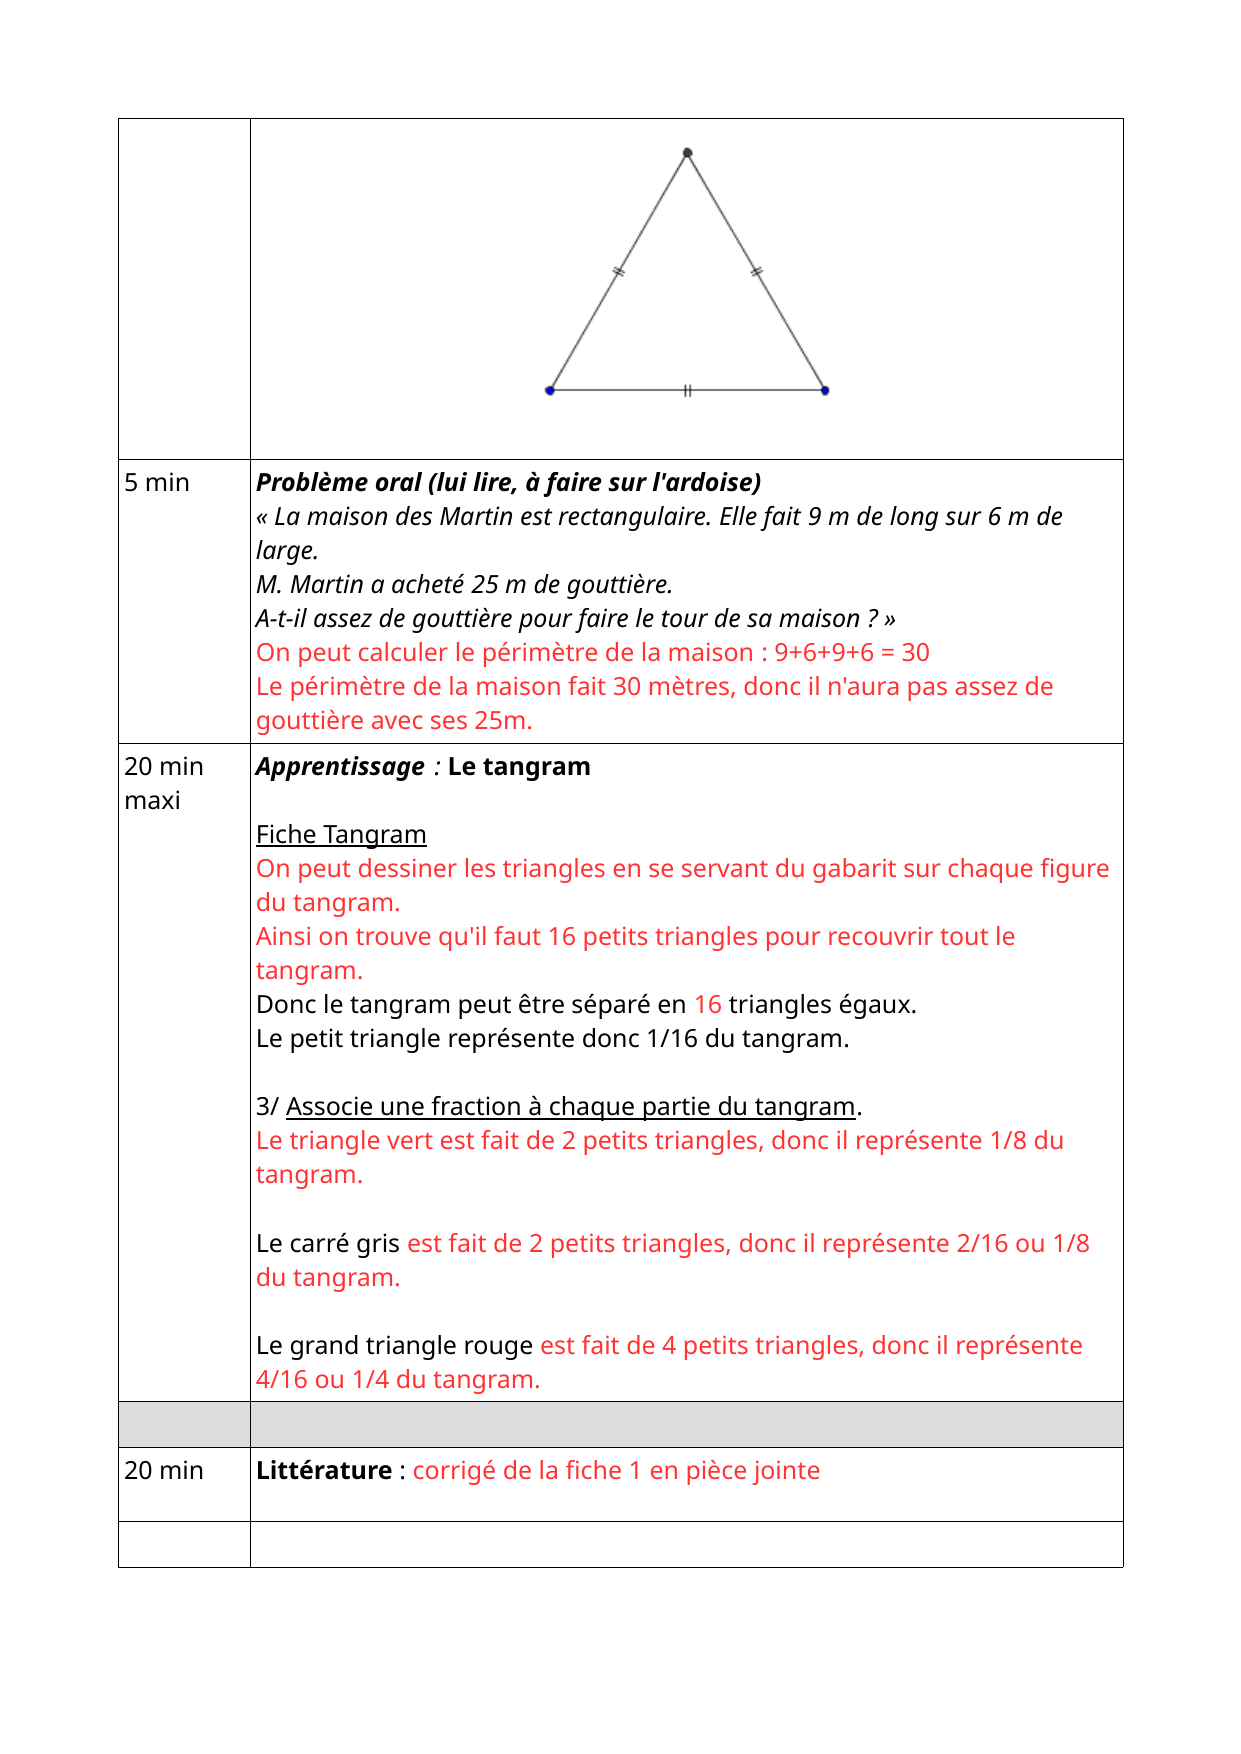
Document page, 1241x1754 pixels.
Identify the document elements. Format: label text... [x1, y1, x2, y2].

table_cell 20 min [119, 1448, 250, 1521]
table_cell 20 min maxi [119, 744, 250, 1401]
table_cell [251, 1522, 1123, 1567]
table_cell [119, 1522, 250, 1567]
picture [506, 123, 867, 424]
table_cell Problème oral (lui lire, à faire sur l'ardoise) « La maison des Martin est rectangulaire. Elle fait 9 m de long sur 6 m de large. M. Martin a acheté 25 m de gouttière. A-t-il assez de gouttière pour faire le tour de sa maison ? » On peut calculer le périmètre de la maison : 9+6+9+6 = 30 Le périmètre de la maison fait 30 mètres, donc il n'aura pas assez de gouttière avec ses 25m. [251, 460, 1123, 742]
table_cell [251, 1402, 1123, 1447]
table_cell 5 min [119, 460, 250, 742]
table_cell Littérature : corrigé de la fiche 1 en pièce jointe [251, 1448, 1123, 1521]
table_cell [119, 119, 250, 458]
table_cell [119, 1402, 250, 1447]
table_cell Apprentissage : Le tangram Fiche Tangram On peut dessiner les triangles en se servant du gabarit sur chaque figure du tangram. Ainsi on trouve qu'il faut 16 petits triangles pour recouvrir tout le tangram. Donc le tangram peut être séparé en 16 triangles égaux. Le petit triangle représente donc 1/16 du tangram. 3/ Associe une fraction à chaque partie du tangram. Le triangle vert est fait de 2 petits triangles, donc il représente 1/8 du tangram. Le carré gris est fait de 2 petits triangles, donc il représente 2/16 ou 1/8 du tangram. Le grand triangle rouge est fait de 4 petits triangles, donc il représente 4/16 ou 1/4 du tangram. [251, 744, 1123, 1401]
table_cell [251, 119, 1123, 458]
